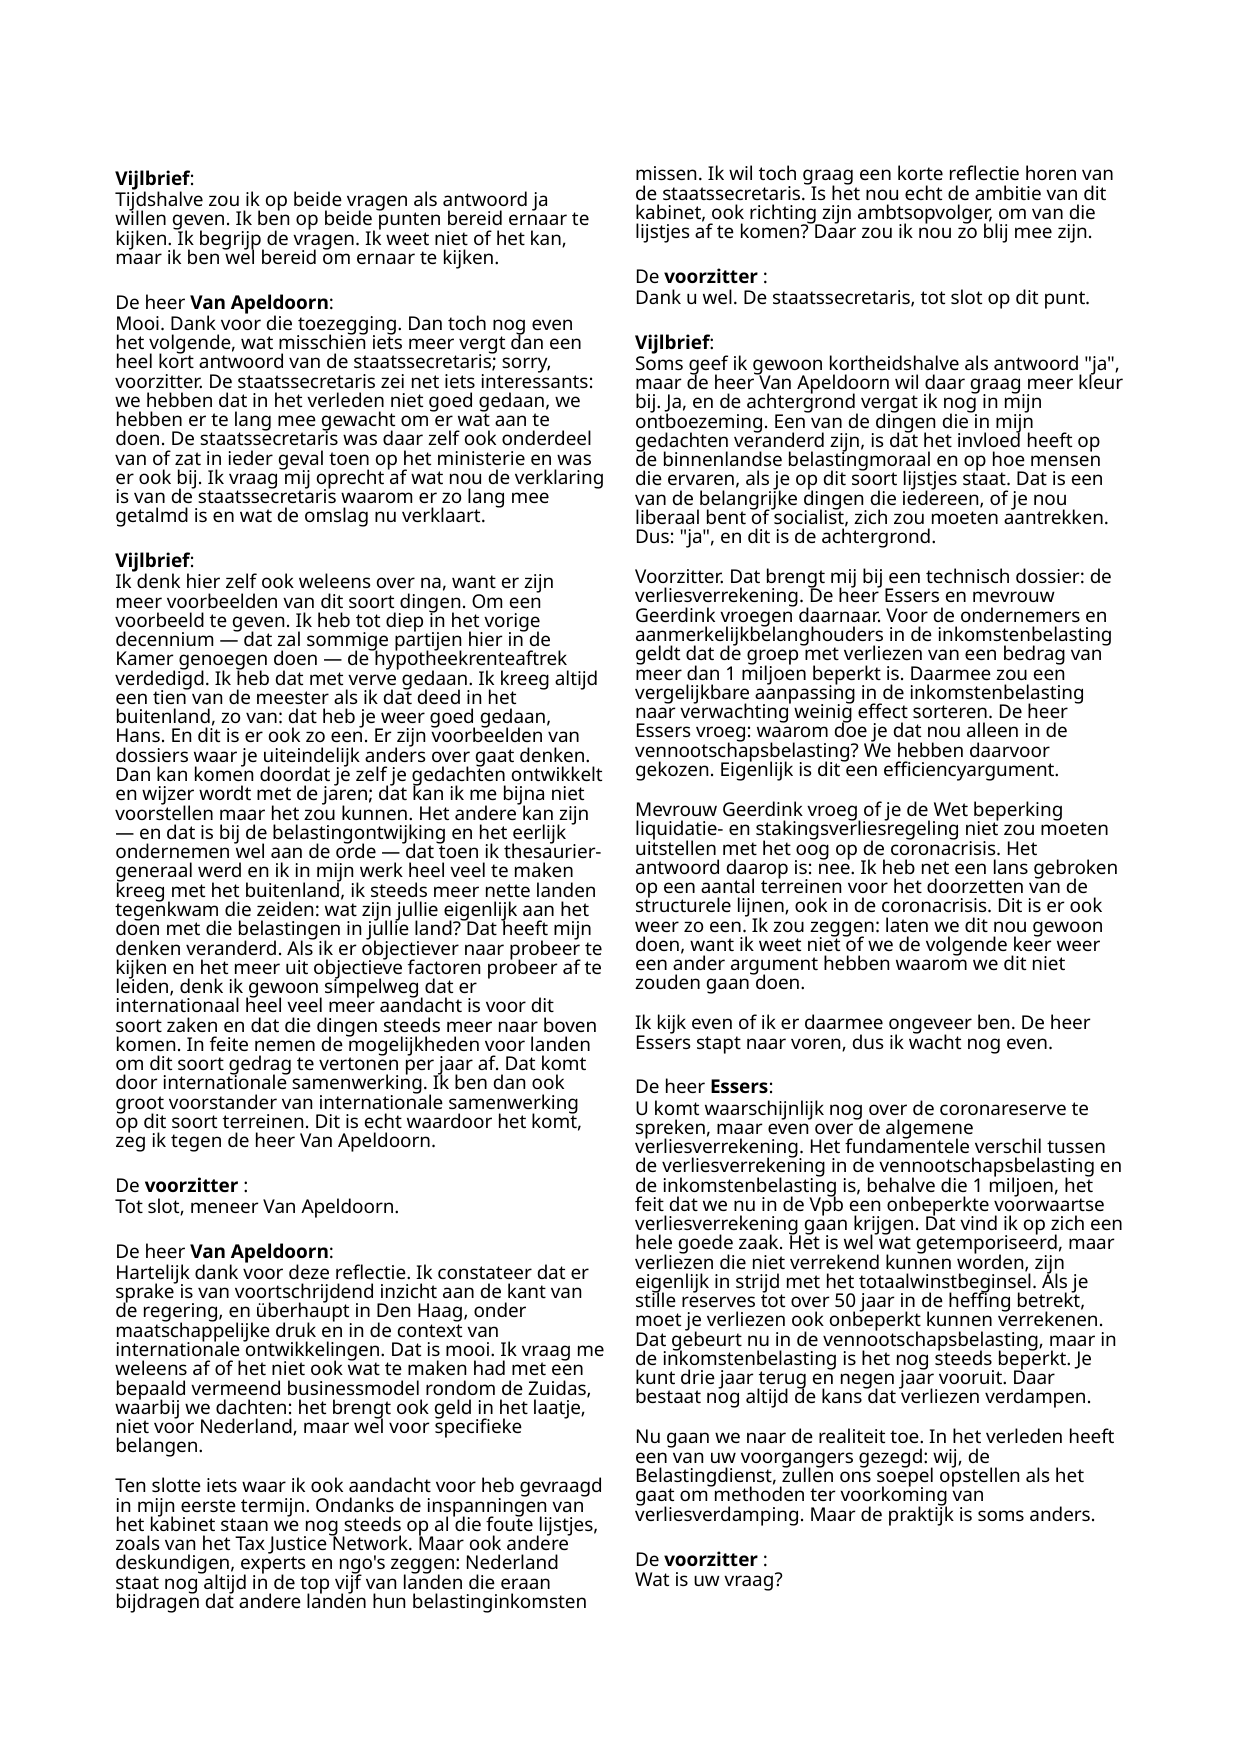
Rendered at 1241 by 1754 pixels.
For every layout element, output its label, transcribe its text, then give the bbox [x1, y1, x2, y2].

text Nu gaan we naar de realiteit toe. In het verleden heeft een van uw voorgangers gezegd: wij, de Belastingdienst, zullen ons soepel opstellen als het gaat om methoden ter voorkoming van verliesverdamping. Maar de praktijk is soms anders. [635, 1428, 1125, 1525]
text Dank u wel. De staatssecretaris, tot slot op dit punt. [635, 289, 1125, 308]
text Vijlbrief: [115, 165, 605, 191]
text De heer Essers: [635, 1074, 1125, 1099]
text Voorzitter. Dat brengt mij bij een technisch dossier: de verliesverrekening. De heer Essers en mevrouw Geerdink vroegen daarnaar. Voor de ondernemers en aanmerkelijkbelanghouders in de inkomstenbelasting geldt dat de groep met verliezen van een bedrag van meer dan 1 miljoen beperkt is. Daarmee zou een vergelijkbare aanpassing in de inkomstenbelasting naar verwachting weinig effect sorteren. De heer Essers vroeg: waarom doe je dat nou alleen in de vennootschapsbelasting? We hebben daarvoor gekozen. Eigenlijk is dit een efficiencyargument. [635, 568, 1125, 780]
text missen. Ik wil toch graag een korte reflectie horen van de staatssecretaris. Is het nou echt de ambitie van dit kabinet, ook richting zijn ambtsopvolger, om van die lijstjes af te komen? Daar zou ik nou zo blij mee zijn. [635, 165, 1125, 242]
text Vijlbrief: [635, 329, 1125, 355]
text Wat is uw vraag? [635, 1571, 1125, 1591]
text De heer Van Apeldoorn: [115, 1238, 605, 1264]
text De heer Van Apeldoorn: [115, 289, 605, 315]
text Hartelijk dank voor deze reflectie. Ik constateer dat er sprake is van voortschrijdend inzicht aan de kant van de regering, en überhaupt in Den Haag, onder maatschappelijke druk en in de context van internationale ontwikkelingen. Dat is mooi. Ik vraag me weleens af of het niet ook wat te maken had met een bepaald vermeend businessmodel rondom de Zuidas, waarbij we dachten: het brengt ook geld in het laatje, niet voor Nederland, maar wel voor specifieke belangen. [115, 1264, 605, 1457]
text Tot slot, meneer Van Apeldoorn. [115, 1198, 605, 1217]
text U komt waarschijnlijk nog over de coronareserve te spreken, maar even over de algemene verliesverrekening. Het fundamentele verschil tussen de verliesverrekening in de vennootschapsbelasting en de inkomstenbelasting is, behalve die 1 miljoen, het feit dat we nu in de Vpb een onbeperkte voorwaartse verliesverrekening gaan krijgen. Dat vind ik op zich een hele goede zaak. Het is wel wat getemporiseerd, maar verliezen die niet verrekend kunnen worden, zijn eigenlijk in strijd met het totaalwinstbeginsel. Als je stille reserves tot over 50 jaar in de heffing betrekt, moet je verliezen ook onbeperkt kunnen verrekenen. Dat gebeurt nu in de vennootschapsbelasting, maar in de inkomstenbelasting is het nog steeds beperkt. Je kunt drie jaar terug en negen jaar vooruit. Daar bestaat nog altijd de kans dat verliezen verdampen. [635, 1099, 1125, 1408]
text Mevrouw Geerdink vroeg of je de Wet beperking liquidatie- en stakingsverliesregeling niet zou moeten uitstellen met het oog op de coronacrisis. Het antwoord daarop is: nee. Ik heb net een lans gebroken op een aantal terreinen voor het doorzetten van de structurele lijnen, ook in de coronacrisis. Dit is er ook weer zo een. Ik zou zeggen: laten we dit nou gewoon doen, want ik weet niet of we de volgende keer weer een ander argument hebben waarom we dit niet zouden gaan doen. [635, 801, 1125, 994]
text Ik denk hier zelf ook weleens over na, want er zijn meer voorbeelden van dit soort dingen. Om een voorbeeld te geven. Ik heb tot diep in het vorige decennium — dat zal sommige partijen hier in de Kamer genoegen doen — de hypotheekrenteaftrek verdedigd. Ik heb dat met verve gedaan. Ik kreeg altijd een tien van de meester als ik dat deed in het buitenland, zo van: dat heb je weer goed gedaan, Hans. En dit is er ook zo een. Er zijn voorbeelden van dossiers waar je uiteindelijk anders over gaat denken. Dan kan komen doordat je zelf je gedachten ontwikkelt en wijzer wordt met de jaren; dat kan ik me bijna niet voorstellen maar het zou kunnen. Het andere kan zijn — en dat is bij de belastingontwijking en het eerlijk ondernemen wel aan de orde — dat toen ik thesaurier-generaal werd en ik in mijn werk heel veel te maken kreeg met het buitenland, ik steeds meer nette landen tegenkwam die zeiden: wat zijn jullie eigenlijk aan het doen met die belastingen in jullie land? Dat heeft mijn denken veranderd. Als ik er objectiever naar probeer te kijken en het meer uit objectieve factoren probeer af te leiden, denk ik gewoon simpelweg dat er internationaal heel veel meer aandacht is voor dit soort zaken en dat die dingen steeds meer naar boven komen. In feite nemen de mogelijkheden voor landen om dit soort gedrag te vertonen per jaar af. Dat komt door internationale samenwerking. Ik ben dan ook groot voorstander van internationale samenwerking op dit soort terreinen. Dit is echt waardoor het komt, zeg ik tegen de heer Van Apeldoorn. [115, 573, 605, 1151]
text De voorzitter : [635, 263, 1125, 289]
text Mooi. Dank voor die toezegging. Dan toch nog even het volgende, wat misschien iets meer vergt dan een heel kort antwoord van de staatssecretaris; sorry, voorzitter. De staatssecretaris zei net iets interessants: we hebben dat in het verleden niet goed gedaan, we hebben er te lang mee gewacht om er wat aan te doen. De staatssecretaris was daar zelf ook onderdeel van of zat in ieder geval toen op het ministerie en was er ook bij. Ik vraag mij oprecht af wat nou de verklaring is van de staatssecretaris waarom er zo lang mee getalmd is en wat de omslag nu verklaart. [115, 315, 605, 527]
text Ten slotte iets waar ik ook aandacht voor heb gevraagd in mijn eerste termijn. Ondanks de inspanningen van het kabinet staan we nog steeds op al die foute lijstjes, zoals van het Tax Justice Network. Maar ook andere deskundigen, experts en ngo's zeggen: Nederland staat nog altijd in de top vijf van landen die eraan bijdragen dat andere landen hun belastinginkomsten [115, 1477, 605, 1612]
text Tijdshalve zou ik op beide vragen als antwoord ja willen geven. Ik ben op beide punten bereid ernaar te kijken. Ik begrijp de vragen. Ik weet niet of het kan, maar ik ben wel bereid om ernaar te kijken. [115, 191, 605, 268]
text Vijlbrief: [115, 548, 605, 573]
text Soms geef ik gewoon kortheidshalve als antwoord "ja", maar de heer Van Apeldoorn wil daar graag meer kleur bij. Ja, en de achtergrond vergat ik nog in mijn ontboezeming. Een van de dingen die in mijn gedachten veranderd zijn, is dat het invloed heeft op de binnenlandse belastingmoraal en op hoe mensen die ervaren, als je op dit soort lijstjes staat. Dat is een van de belangrijke dingen die iedereen, of je nou liberaal bent of socialist, zich zou moeten aantrekken. Dus: "ja", en dit is de achtergrond. [635, 355, 1125, 547]
text De voorzitter : [635, 1546, 1125, 1571]
text Ik kijk even of ik er daarmee ongeveer ben. De heer Essers stapt naar voren, dus ik wacht nog even. [635, 1014, 1125, 1053]
text De voorzitter : [115, 1172, 605, 1198]
